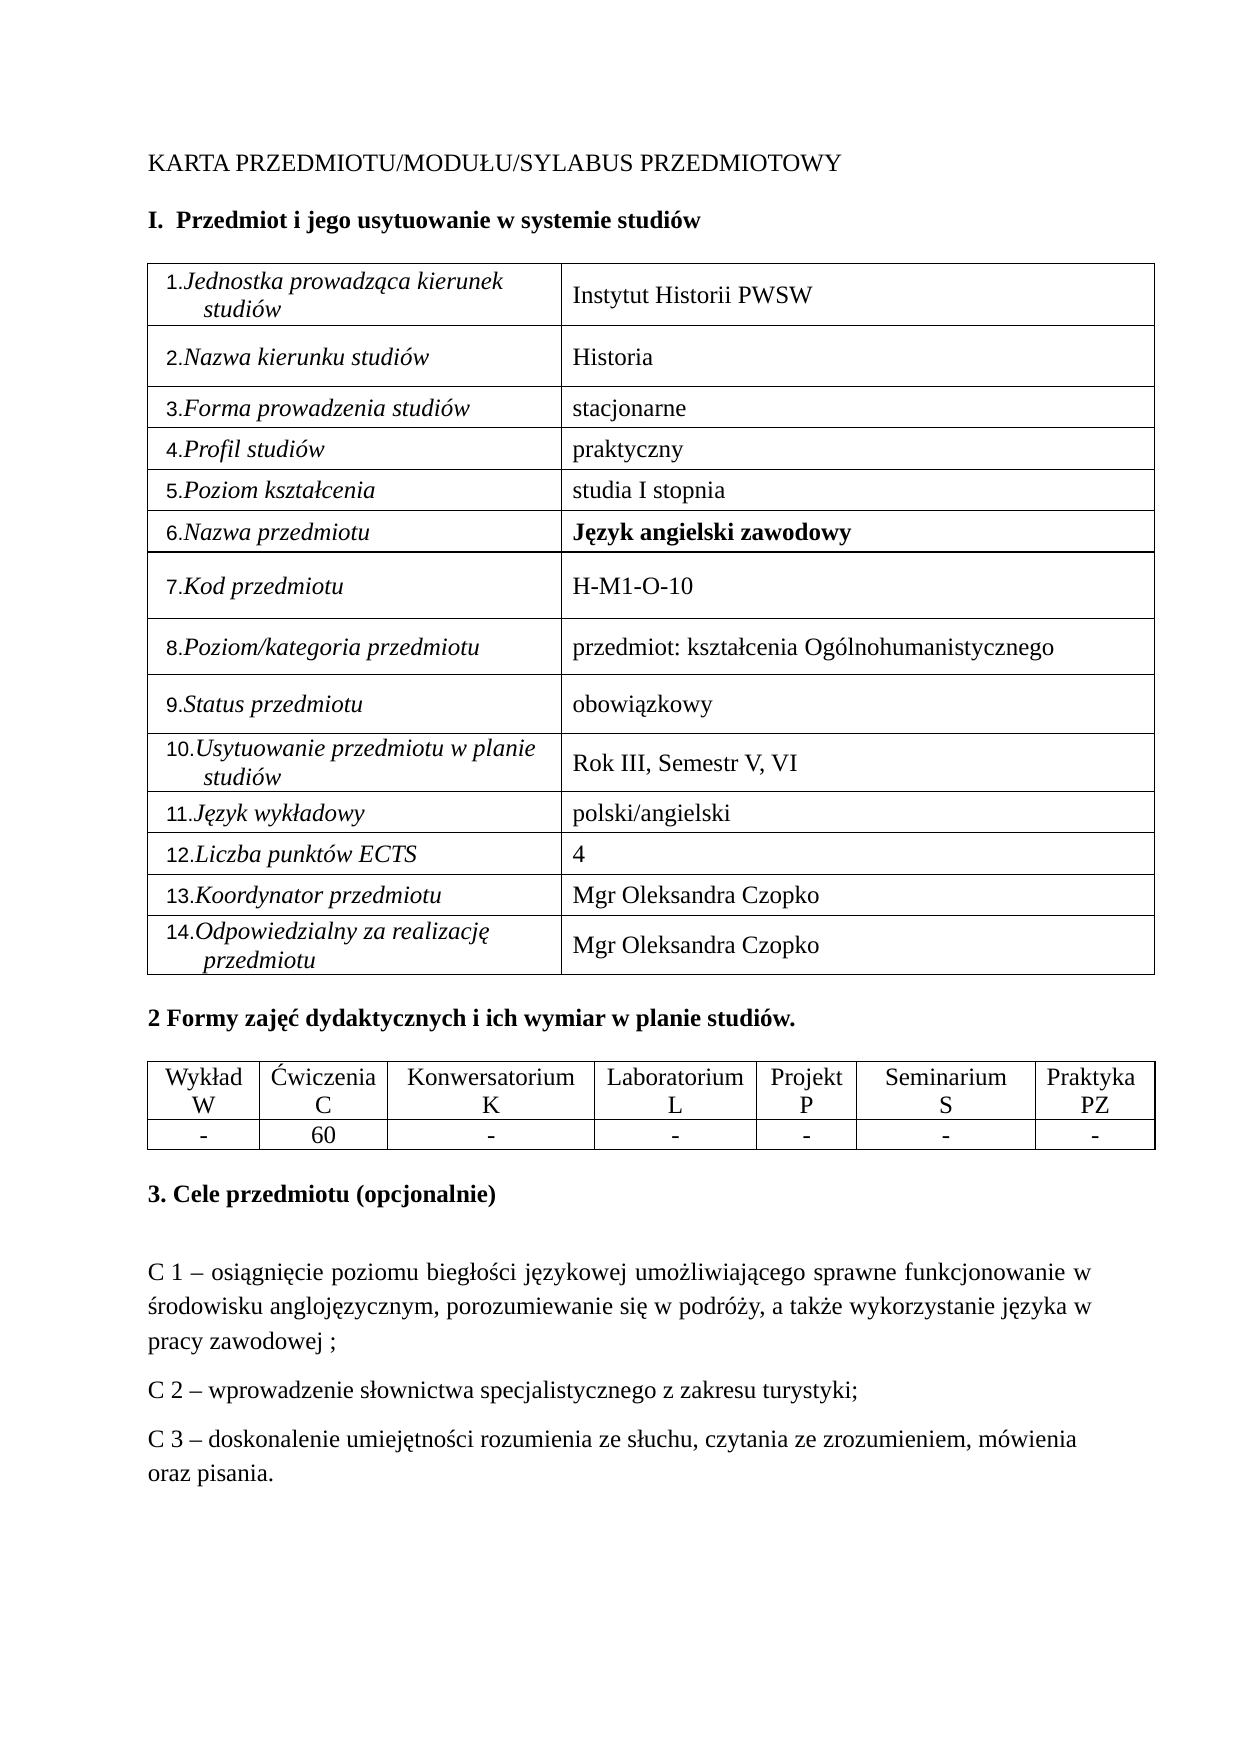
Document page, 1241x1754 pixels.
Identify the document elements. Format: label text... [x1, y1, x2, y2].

table_header Wykład W [148, 1062, 259, 1119]
text I. Przedmiot i jego usytuowanie w systemie studiów [148, 205, 1093, 234]
text 3. Cele przedmiotu (opcjonalnie) [148, 1179, 1093, 1208]
text C 1 – osiągnięcie poziomu biegłości językowej umożliwiającego sprawne funkcjonowanie w środowisku anglojęzycznym, porozumiewanie się w podróży, a także wykorzystanie języka w pracy zawodowej ; [148, 1257, 1093, 1354]
table_cell - [1036, 1120, 1154, 1149]
table_header Seminarium S [857, 1062, 1035, 1119]
table_header Konwersatorium K [388, 1062, 594, 1119]
table_cell - [148, 1120, 259, 1149]
table_cell Język wykładowy [148, 792, 561, 832]
table_cell Mgr Oleksandra Czopko [562, 916, 1154, 973]
table_cell H-M1-O-10 [562, 553, 1154, 618]
table_header Jednostka prowadząca kierunek studiów [148, 264, 561, 325]
table_cell - [388, 1120, 594, 1149]
text C 3 – doskonalenie umiejętności rozumienia ze słuchu, czytania ze zrozumieniem, mówienia oraz pisania. [148, 1424, 1093, 1487]
text 2 Formy zajęć dydaktycznych i ich wymiar w planie studiów. [148, 1003, 1093, 1032]
table_cell Mgr Oleksandra Czopko [562, 875, 1154, 915]
table_cell Nazwa kierunku studiów [148, 326, 561, 386]
table_cell stacjonarne [562, 387, 1154, 427]
table_cell - [595, 1120, 756, 1149]
table_cell Koordynator przedmiotu [148, 875, 561, 915]
table_cell przedmiot: kształcenia Ogólnohumanistycznego [562, 619, 1154, 674]
table_cell Odpowiedzialny za realizację przedmiotu [148, 916, 166, 973]
text C 2 – wprowadzenie słownictwa specjalistycznego z zakresu turystyki; [148, 1375, 1093, 1403]
table_cell Historia [562, 326, 1154, 386]
table_cell praktyczny [562, 428, 1154, 469]
table_cell - [757, 1120, 856, 1149]
table_cell obowiązkowy [562, 675, 1154, 732]
table_cell polski/angielski [562, 792, 1154, 832]
table_cell Usytuowanie przedmiotu w planie studiów [148, 734, 166, 791]
text karta przedmiotu/modułu/Sylabus przedmiotowy [148, 148, 1093, 176]
table_header Projekt P [757, 1062, 856, 1119]
table_header Laboratorium L [595, 1062, 756, 1119]
table_header Instytut Historii PWSW [562, 264, 1154, 325]
table_cell 60 [260, 1120, 387, 1149]
table_cell Status przedmiotu [148, 675, 561, 732]
table_cell Nazwa przedmiotu [148, 511, 561, 551]
table_cell - [857, 1120, 1035, 1149]
table_cell Liczba punktów ECTS [148, 833, 561, 874]
table_cell studia I stopnia [562, 470, 1154, 510]
table_header Ćwiczenia C [260, 1062, 387, 1119]
table_cell 4 [562, 833, 1154, 874]
table_cell Kod przedmiotu [148, 553, 561, 618]
table_cell Poziom/kategoria przedmiotu [148, 619, 561, 674]
table_cell Profil studiów [148, 428, 561, 469]
table_cell Poziom kształcenia [148, 470, 561, 510]
table_header Praktyka PZ [1036, 1062, 1154, 1119]
table_cell Język angielski zawodowy [562, 511, 1154, 551]
table_cell Forma prowadzenia studiów [148, 387, 561, 427]
table_cell Rok III, Semestr V, VI [562, 734, 1154, 791]
